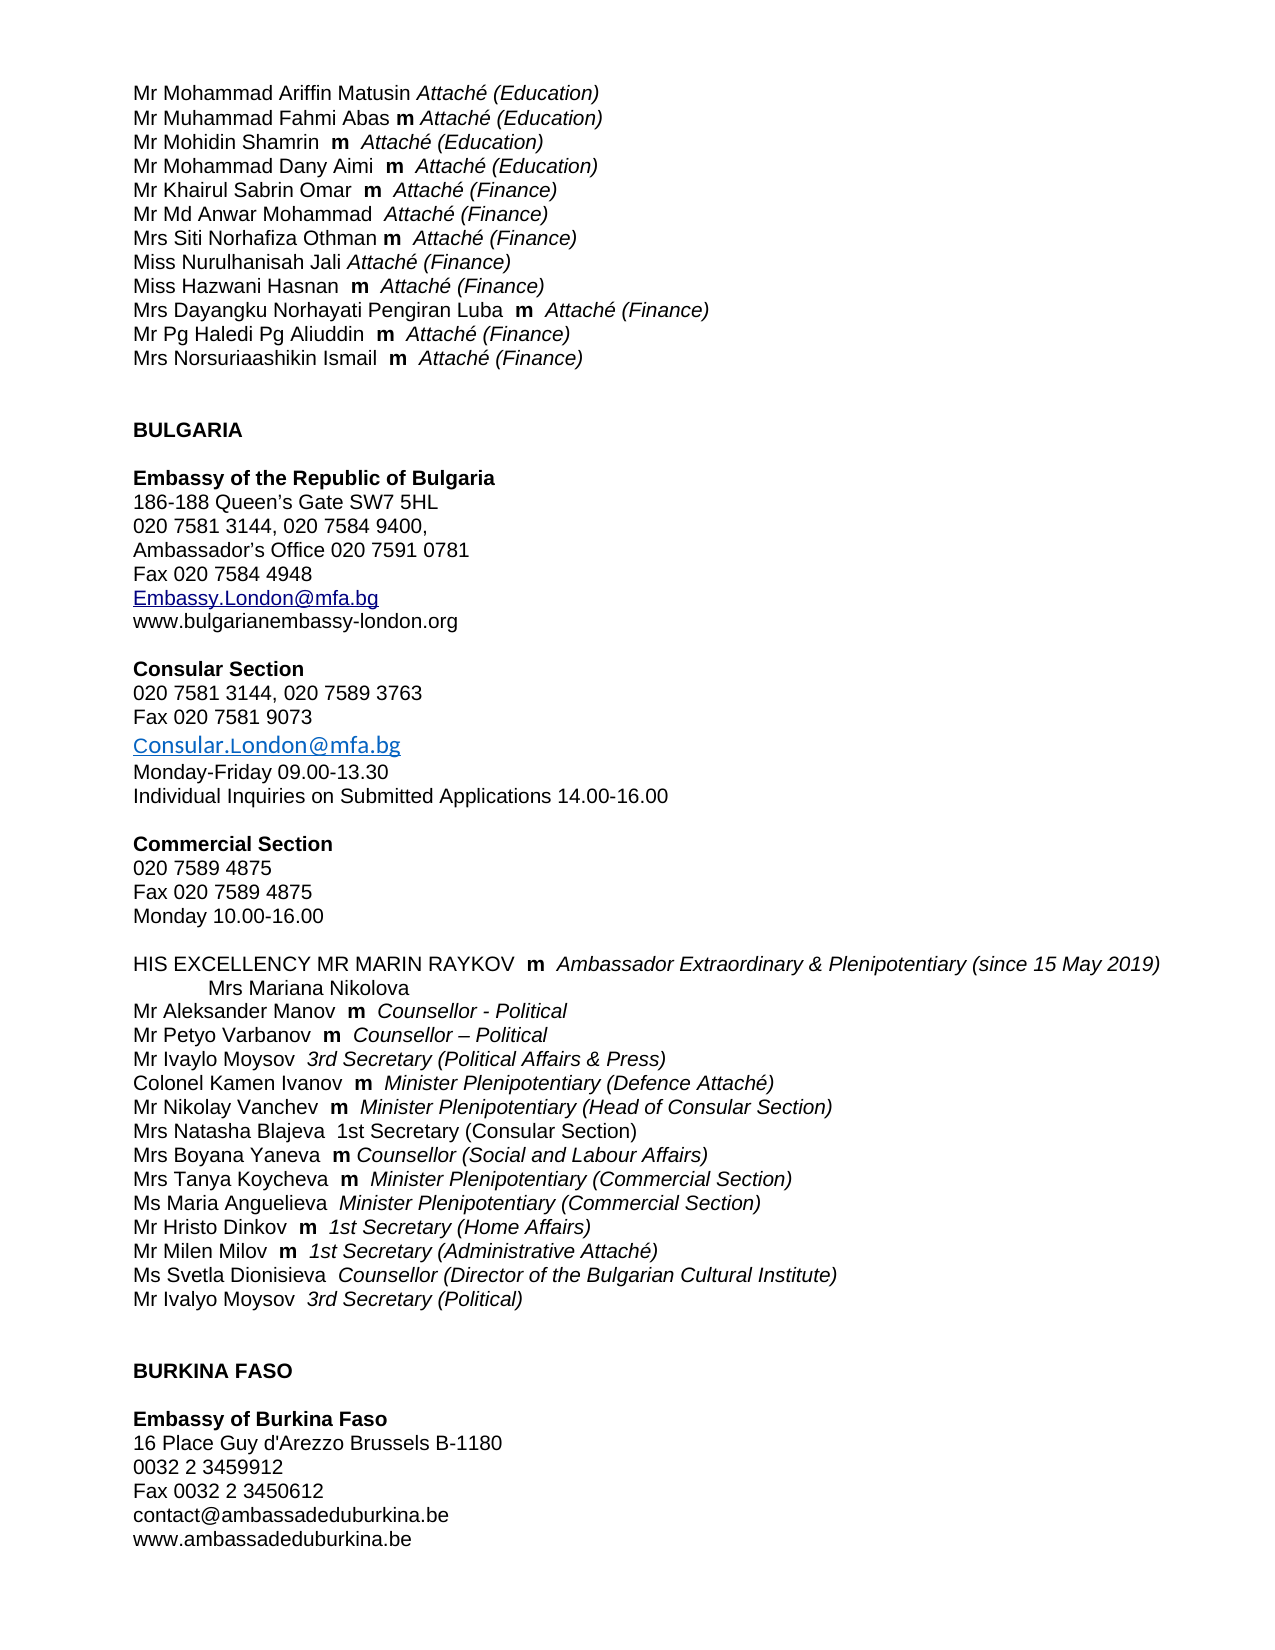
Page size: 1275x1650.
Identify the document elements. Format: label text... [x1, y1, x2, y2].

text Mr Nikolay Vanchev m Minister Plenipotentiary (Head of Consular Section) [133, 1095, 1181, 1119]
text Mrs Dayangku Norhayati Pengiran Luba m Attaché (Finance) [133, 298, 1181, 322]
text Ambassador’s Office 020 7591 0781 [133, 537, 1181, 561]
text Fax 0032 2 3450612 [133, 1478, 1181, 1502]
text Mr Ivalyo Moysov 3rd Secretary (Political) [133, 1287, 1181, 1311]
text 186-188 Queen’s Gate SW7 5HL [133, 489, 1181, 513]
text Mr Ivaylo Moysov 3rd Secretary (Political Affairs & Press) [133, 1047, 1181, 1071]
text Mr Mohidin Shamrin m Attaché (Education) [133, 130, 1181, 154]
text contact@ambassadeduburkina.be [133, 1502, 1181, 1526]
text Mrs Norsuriaashikin Ismail m Attaché (Finance) [133, 346, 1181, 370]
text 020 7581 3144, 020 7589 3763 [133, 681, 1181, 705]
subtitle Embassy of Burkina Faso [133, 1407, 1181, 1431]
text www.ambassadeduburkina.be [133, 1526, 1181, 1550]
text Mr Hristo Dinkov m 1st Secretary (Home Affairs) [133, 1215, 1181, 1239]
text Embassy.London@mfa.bg [133, 585, 1181, 609]
text Mr Aleksander Manov m Counsellor - Political [133, 999, 1181, 1023]
text Mr Mohammad Ariffin Matusin Attaché (Education) [133, 81, 1181, 105]
text 020 7581 3144, 020 7584 9400, [133, 513, 1181, 537]
text Mr Muhammad Fahmi Abas m Attaché (Education) [133, 106, 1181, 130]
text Mr Pg Haledi Pg Aliuddin m Attaché (Finance) [133, 322, 1181, 346]
text Fax 020 7584 4948 [133, 561, 1181, 585]
text HIS EXCELLENCY MR MARIN RAYKOV m Ambassador Extraordinary & Plenipotentiary (since 15 May 2019) [133, 951, 1181, 975]
text Mr Mohammad Dany Aimi m Attaché (Education) [133, 154, 1181, 178]
text Mrs Mariana Nikolova [133, 975, 1181, 999]
text Mr Khairul Sabrin Omar m Attaché (Finance) [133, 178, 1181, 202]
text Miss Hazwani Hasnan m Attaché (Finance) [133, 274, 1181, 298]
text www.bulgarianembassy-london.org [133, 609, 1181, 633]
text Monday-Friday 09.00-13.30 [133, 760, 1181, 784]
text Mrs Tanya Koycheva m Minister Plenipotentiary (Commercial Section) [133, 1167, 1181, 1191]
text Mr Milen Milov m 1st Secretary (Administrative Attaché) [133, 1239, 1181, 1263]
text BURKINA FASO [133, 1359, 1181, 1383]
text 0032 2 3459912 [133, 1454, 1181, 1478]
text Fax 020 7589 4875 [133, 879, 1181, 903]
text Fax 020 7581 9073 [133, 705, 1181, 729]
text Mrs Natasha Blajeva 1st Secretary (Consular Section) [133, 1119, 1181, 1143]
text Mr Petyo Varbanov m Counsellor – Political [133, 1023, 1181, 1047]
text Colonel Kamen Ivanov m Minister Plenipotentiary (Defence Attaché) [133, 1071, 1181, 1095]
text Mrs Siti Norhafiza Othman m Attaché (Finance) [133, 226, 1181, 250]
text Monday 10.00-16.00 [133, 903, 1181, 927]
subtitle Embassy of the Republic of Bulgaria [133, 466, 1181, 489]
text Ms Svetla Dionisieva Counsellor (Director of the Bulgarian Cultural Institute) [133, 1263, 1181, 1287]
subtitle Commercial Section [133, 832, 1181, 856]
subtitle Consular Section [133, 657, 1181, 681]
text Miss Nurulhanisah Jali Attaché (Finance) [133, 250, 1181, 274]
text BULGARIA [133, 418, 1181, 442]
text Individual Inquiries on Submitted Applications 14.00-16.00 [133, 784, 1181, 808]
text Ms Maria Anguelieva Minister Plenipotentiary (Commercial Section) [133, 1191, 1181, 1215]
text 16 Place Guy d'Arezzo Brussels B-1180 [133, 1431, 1181, 1454]
text Mrs Boyana Yaneva m Counsellor (Social and Labour Affairs) [133, 1143, 1181, 1167]
text Consular.London@mfa.bg [133, 729, 1181, 760]
text 020 7589 4875 [133, 856, 1181, 879]
text Mr Md Anwar Mohammad Attaché (Finance) [133, 202, 1181, 226]
